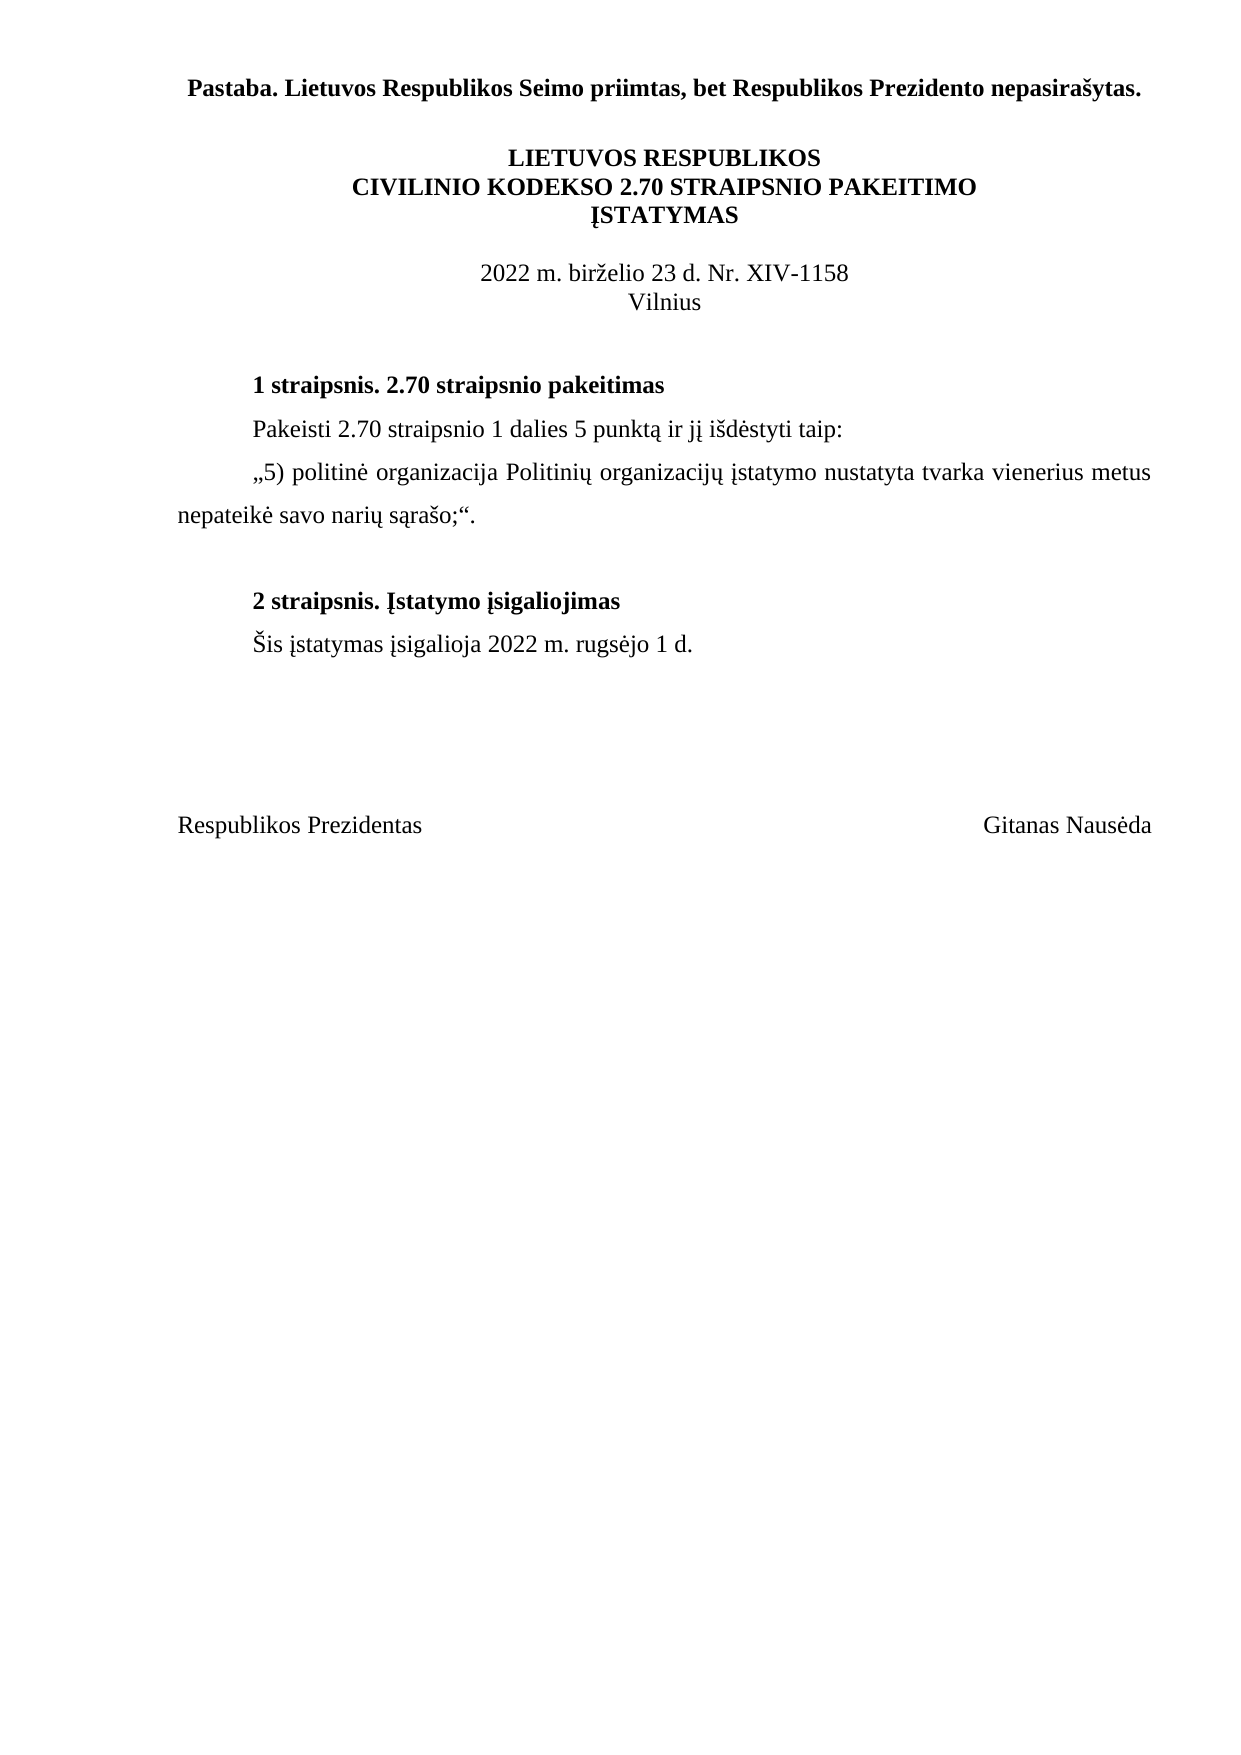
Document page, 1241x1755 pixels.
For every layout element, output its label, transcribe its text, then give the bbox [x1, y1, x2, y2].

text LIETUVOS RESPUBLIKOS [177, 143, 1152, 172]
text 1 straipsnis. 2.70 straipsnio pakeitimas [177, 371, 1152, 399]
text Šis įstatymas įsigalioja 2022 m. rugsėjo 1 d. [177, 629, 1152, 658]
text ĮSTATYMAS [177, 201, 1152, 229]
text 2022 m. birželio 23 d. Nr. XIV-1158 [177, 258, 1152, 287]
text 2 straipsnis. Įstatymo įsigaliojimas [177, 586, 1152, 615]
text Respublikos Prezidentas Gitanas Nausėda [177, 810, 1152, 838]
text Pastaba. Lietuvos Respublikos Seimo priimtas, bet Respublikos Prezidento nepasirašytas. [177, 73, 1152, 102]
text „5) politinė organizacija Politinių organizacijų įstatymo nustatyta tvarka vienerius metus nepateikė savo narių sąrašo;“. [177, 457, 1152, 529]
text CIVILINIO KODEKSO 2.70 STRAIPSNIO PAKEITIMO [177, 172, 1152, 201]
text Vilnius [177, 287, 1152, 316]
text Pakeisti 2.70 straipsnio 1 dalies 5 punktą ir jį išdėstyti taip: [177, 414, 1152, 442]
